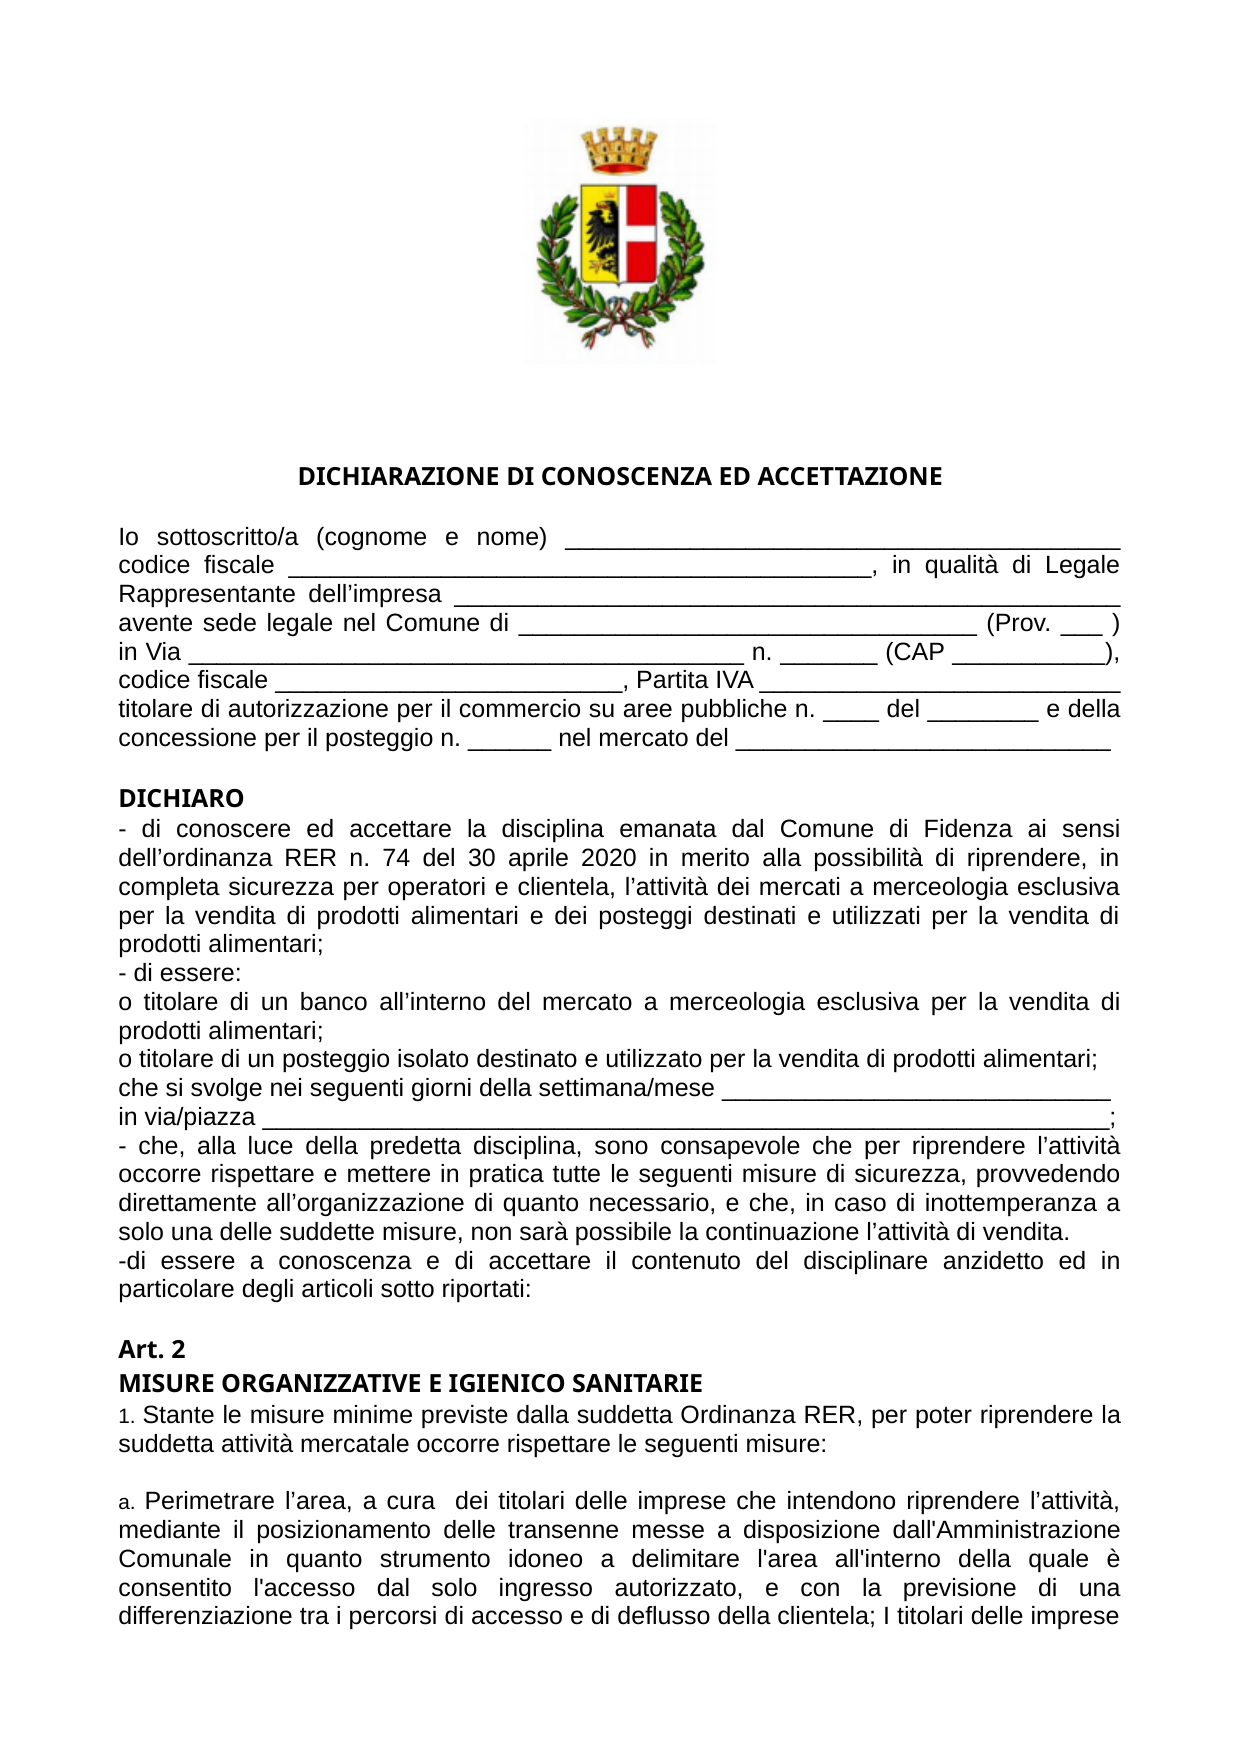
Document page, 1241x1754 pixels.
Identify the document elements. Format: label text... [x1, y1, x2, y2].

text DICHIARAZIONE DI CONOSCENZA ED ACCETTAZIONE [118, 459, 1122, 493]
picture [523, 118, 717, 364]
text Art. 2 [118, 1332, 1122, 1366]
text DICHIARO [118, 780, 1122, 814]
text -di essere a conoscenza e di accettare il contenuto del disciplinare anzidetto ed in particolare degli articoli sotto riportati: [118, 1246, 1122, 1303]
text Io sottoscritto/a (cognome e nome) ________________________________________ codice fiscale __________________________________________, in qualità di Legale Rappresentante dell’impresa ________________________________________________ avente sede legale nel Comune di _________________________________ (Prov. ___ ) in Via ________________________________________ n. _______ (CAP ___________), codice fiscale _________________________, Partita IVA __________________________ titolare di autorizzazione per il commercio su aree pubbliche n. ____ del ________ e della concessione per il posteggio n. ______ nel mercato del ___________________________ [118, 522, 1122, 752]
text 1. Stante le misure minime previste dalla suddetta Ordinanza RER, per poter riprendere la suddetta attività mercatale occorre rispettare le seguenti misure: [118, 1400, 1122, 1457]
text o titolare di un posteggio isolato destinato e utilizzato per la vendita di prodotti alimentari; [118, 1044, 1122, 1073]
text MISURE ORGANIZZATIVE E IGIENICO SANITARIE [118, 1366, 1122, 1400]
text che si svolge nei seguenti giorni della settimana/mese ____________________________ [118, 1073, 1122, 1102]
text a. Perimetrare l’area, a cura dei titolari delle imprese che intendono riprendere l’attività, mediante il posizionamento delle transenne messe a disposizione dall'Amministrazione Comunale in quanto strumento idoneo a delimitare l'area all'interno della quale è consentito l'accesso dal solo ingresso autorizzato, e con la previsione di una differenziazione tra i percorsi di accesso e di deflusso della clientela; I titolari delle imprese [118, 1486, 1122, 1630]
text - che, alla luce della predetta disciplina, sono consapevole che per riprendere l’attività occorre rispettare e mettere in pratica tutte le seguenti misure di sicurezza, provvedendo direttamente all’organizzazione di quanto necessario, e che, in caso di inottemperanza a solo una delle suddette misure, non sarà possibile la continuazione l’attività di vendita. [118, 1131, 1122, 1246]
text - di conoscere ed accettare la disciplina emanata dal Comune di Fidenza ai sensi dell’ordinanza RER n. 74 del 30 aprile 2020 in merito alla possibilità di riprendere, in completa sicurezza per operatori e clientela, l’attività dei mercati a merceologia esclusiva per la vendita di prodotti alimentari e dei posteggi destinati e utilizzati per la vendita di prodotti alimentari; [118, 814, 1122, 958]
text - di essere: [118, 958, 1122, 987]
text in via/piazza _____________________________________________________________; [118, 1102, 1122, 1131]
text o titolare di un banco all’interno del mercato a merceologia esclusiva per la vendita di prodotti alimentari; [118, 987, 1122, 1044]
